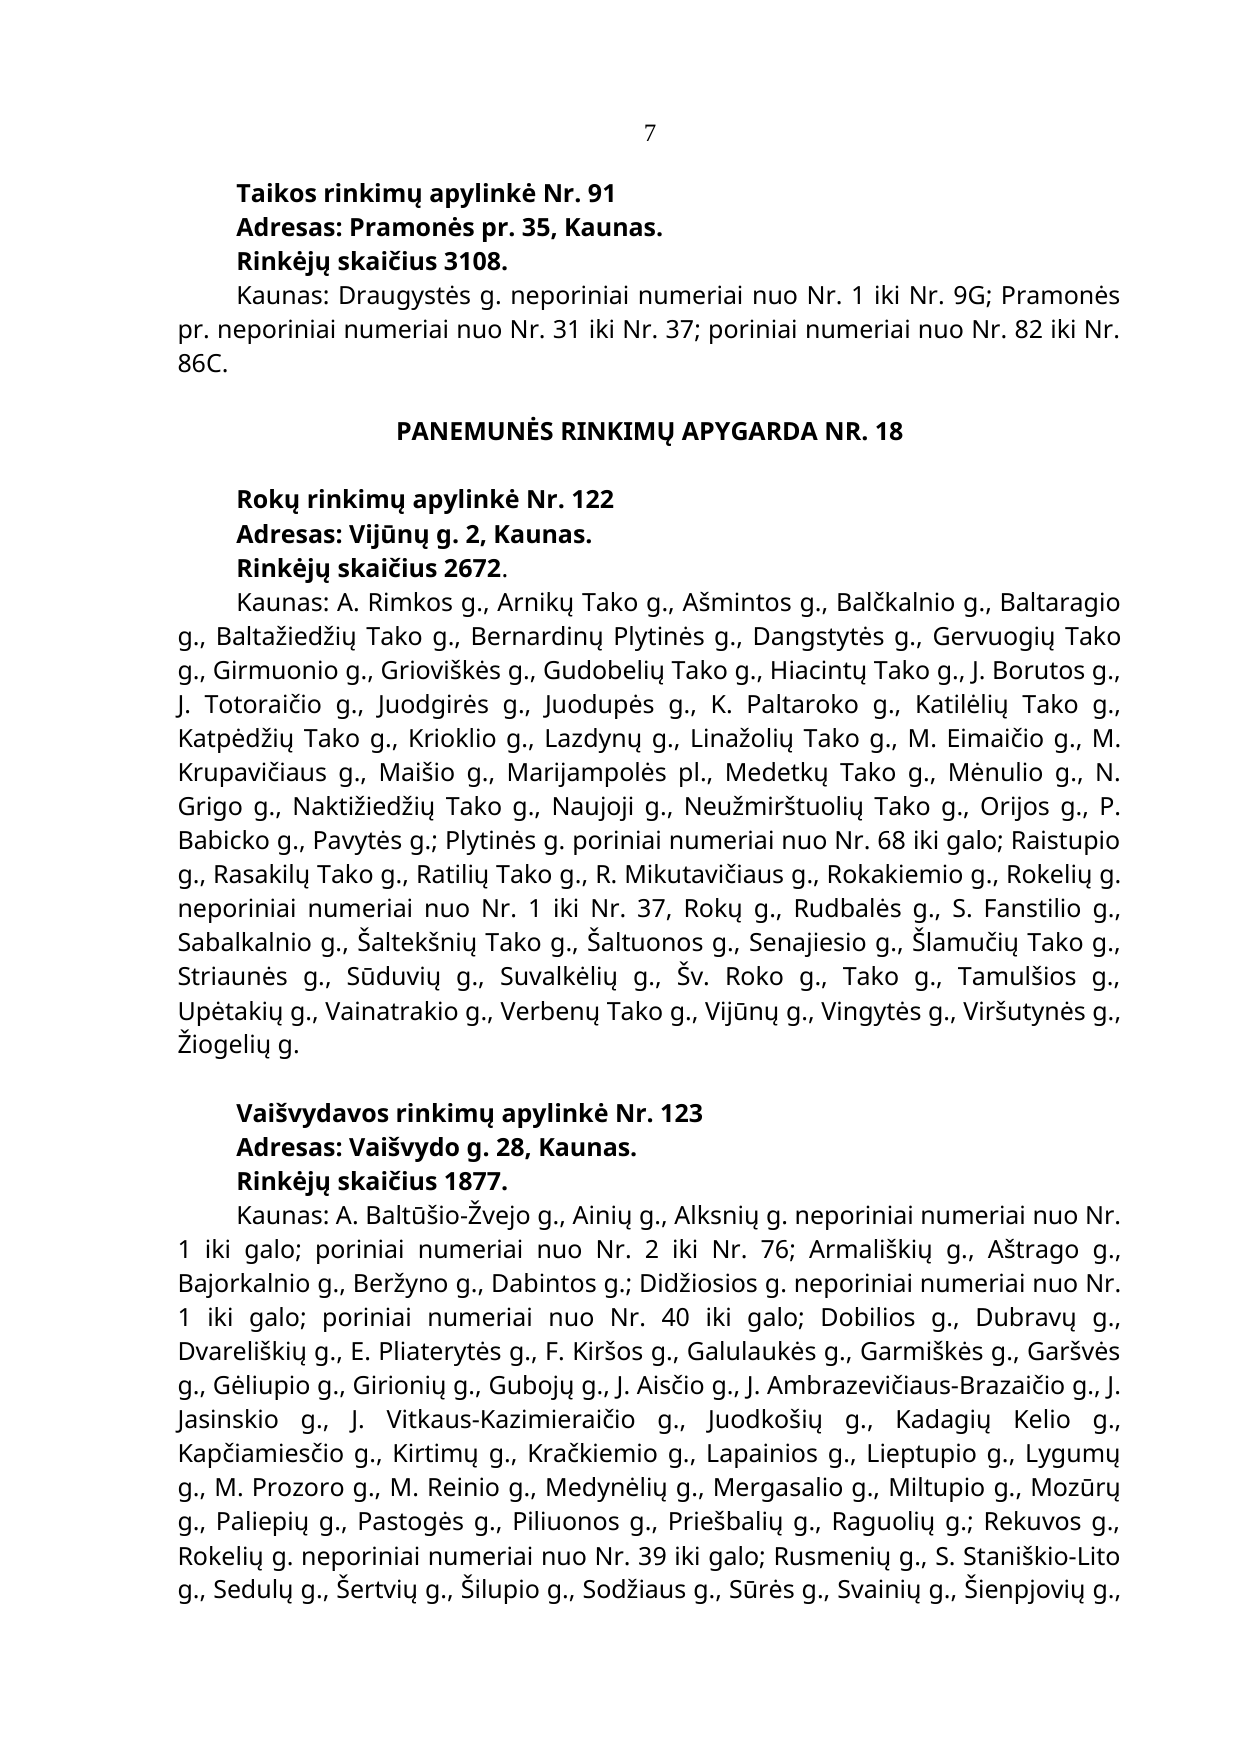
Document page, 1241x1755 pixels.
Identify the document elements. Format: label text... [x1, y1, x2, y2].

text Vaišvydavos rinkimų apylinkė Nr. 123 [177, 1095, 1122, 1129]
text Rinkėjų skaičius 3108. [177, 244, 1122, 278]
text Adresas: Pramonės pr. 35, Kaunas. [177, 210, 1122, 244]
text Taikos rinkimų apylinkė Nr. 91 [177, 176, 1122, 210]
text Rinkėjų skaičius 1877. [177, 1163, 1122, 1197]
text Kaunas: A. Rimkos g., Arnikų Tako g., Ašmintos g., Balčkalnio g., Baltaragio g., Baltažiedžių Tako g., Bernardinų Plytinės g., Dangstytės g., Gervuogių Tako g., Girmuonio g., Grioviškės g., Gudobelių Tako g., Hiacintų Tako g., J. Borutos g., J. Totoraičio g., Juodgirės g., Juodupės g., K. Paltaroko g., Katilėlių Tako g., Katpėdžių Tako g., Krioklio g., Lazdynų g., Linažolių Tako g., M. Eimaičio g., M. Krupavičiaus g., Maišio g., Marijampolės pl., Medetkų Tako g., Mėnulio g., N. Grigo g., Naktižiedžių Tako g., Naujoji g., Neužmirštuolių Tako g., Orijos g., P. Babicko g., Pavytės g.; Plytinės g. poriniai numeriai nuo Nr. 68 iki galo; Raistupio g., Rasakilų Tako g., Ratilių Tako g., R. Mikutavičiaus g., Rokakiemio g., Rokelių g. neporiniai numeriai nuo Nr. 1 iki Nr. 37, Rokų g., Rudbalės g., S. Fanstilio g., Sabalkalnio g., Šaltekšnių Tako g., Šaltuonos g., Senajiesio g., Šlamučių Tako g., Striaunės g., Sūduvių g., Suvalkėlių g., Šv. Roko g., Tako g., Tamulšios g., Upėtakių g., Vainatrakio g., Verbenų Tako g., Vijūnų g., Vingytės g., Viršutynės g., Žiogelių g. [177, 584, 1122, 1061]
text Rinkėjų skaičius 2672. [177, 550, 1122, 584]
text Adresas: Vaišvydo g. 28, Kaunas. [177, 1129, 1122, 1163]
text PANEMUNĖS RINKIMŲ APYGARDA NR. 18 [177, 414, 1122, 448]
text Kaunas: A. Baltūšio-Žvejo g., Ainių g., Alksnių g. neporiniai numeriai nuo Nr. 1 iki galo; poriniai numeriai nuo Nr. 2 iki Nr. 76; Armališkių g., Aštrago g., Bajorkalnio g., Beržyno g., Dabintos g.; Didžiosios g. neporiniai numeriai nuo Nr. 1 iki galo; poriniai numeriai nuo Nr. 40 iki galo; Dobilios g., Dubravų g., Dvareliškių g., E. Pliaterytės g., F. Kiršos g., Galulaukės g., Garmiškės g., Garšvės g., Gėliupio g., Girionių g., Gubojų g., J. Aisčio g., J. Ambrazevičiaus-Brazaičio g., J. Jasinskio g., J. Vitkaus-Kazimieraičio g., Juodkošių g., Kadagių Kelio g., Kapčiamiesčio g., Kirtimų g., Kračkiemio g., Lapainios g., Lieptupio g., Lygumų g., M. Prozoro g., M. Reinio g., Medynėlių g., Mergasalio g., Miltupio g., Mozūrų g., Paliepių g., Pastogės g., Piliuonos g., Priešbalių g., Raguolių g.; Rekuvos g., Rokelių g. neporiniai numeriai nuo Nr. 39 iki galo; Rusmenių g., S. Staniškio-Lito g., Sedulų g., Šertvių g., Šilupio g., Sodžiaus g., Sūrės g., Svainių g., Šienpjovių g., [177, 1197, 1122, 1606]
text Adresas: Vijūnų g. 2, Kaunas. [177, 516, 1122, 550]
text Rokų rinkimų apylinkė Nr. 122 [177, 482, 1122, 516]
text Kaunas: Draugystės g. neporiniai numeriai nuo Nr. 1 iki Nr. 9G; Pramonės pr. neporiniai numeriai nuo Nr. 31 iki Nr. 37; poriniai numeriai nuo Nr. 82 iki Nr. 86C. [177, 278, 1122, 380]
